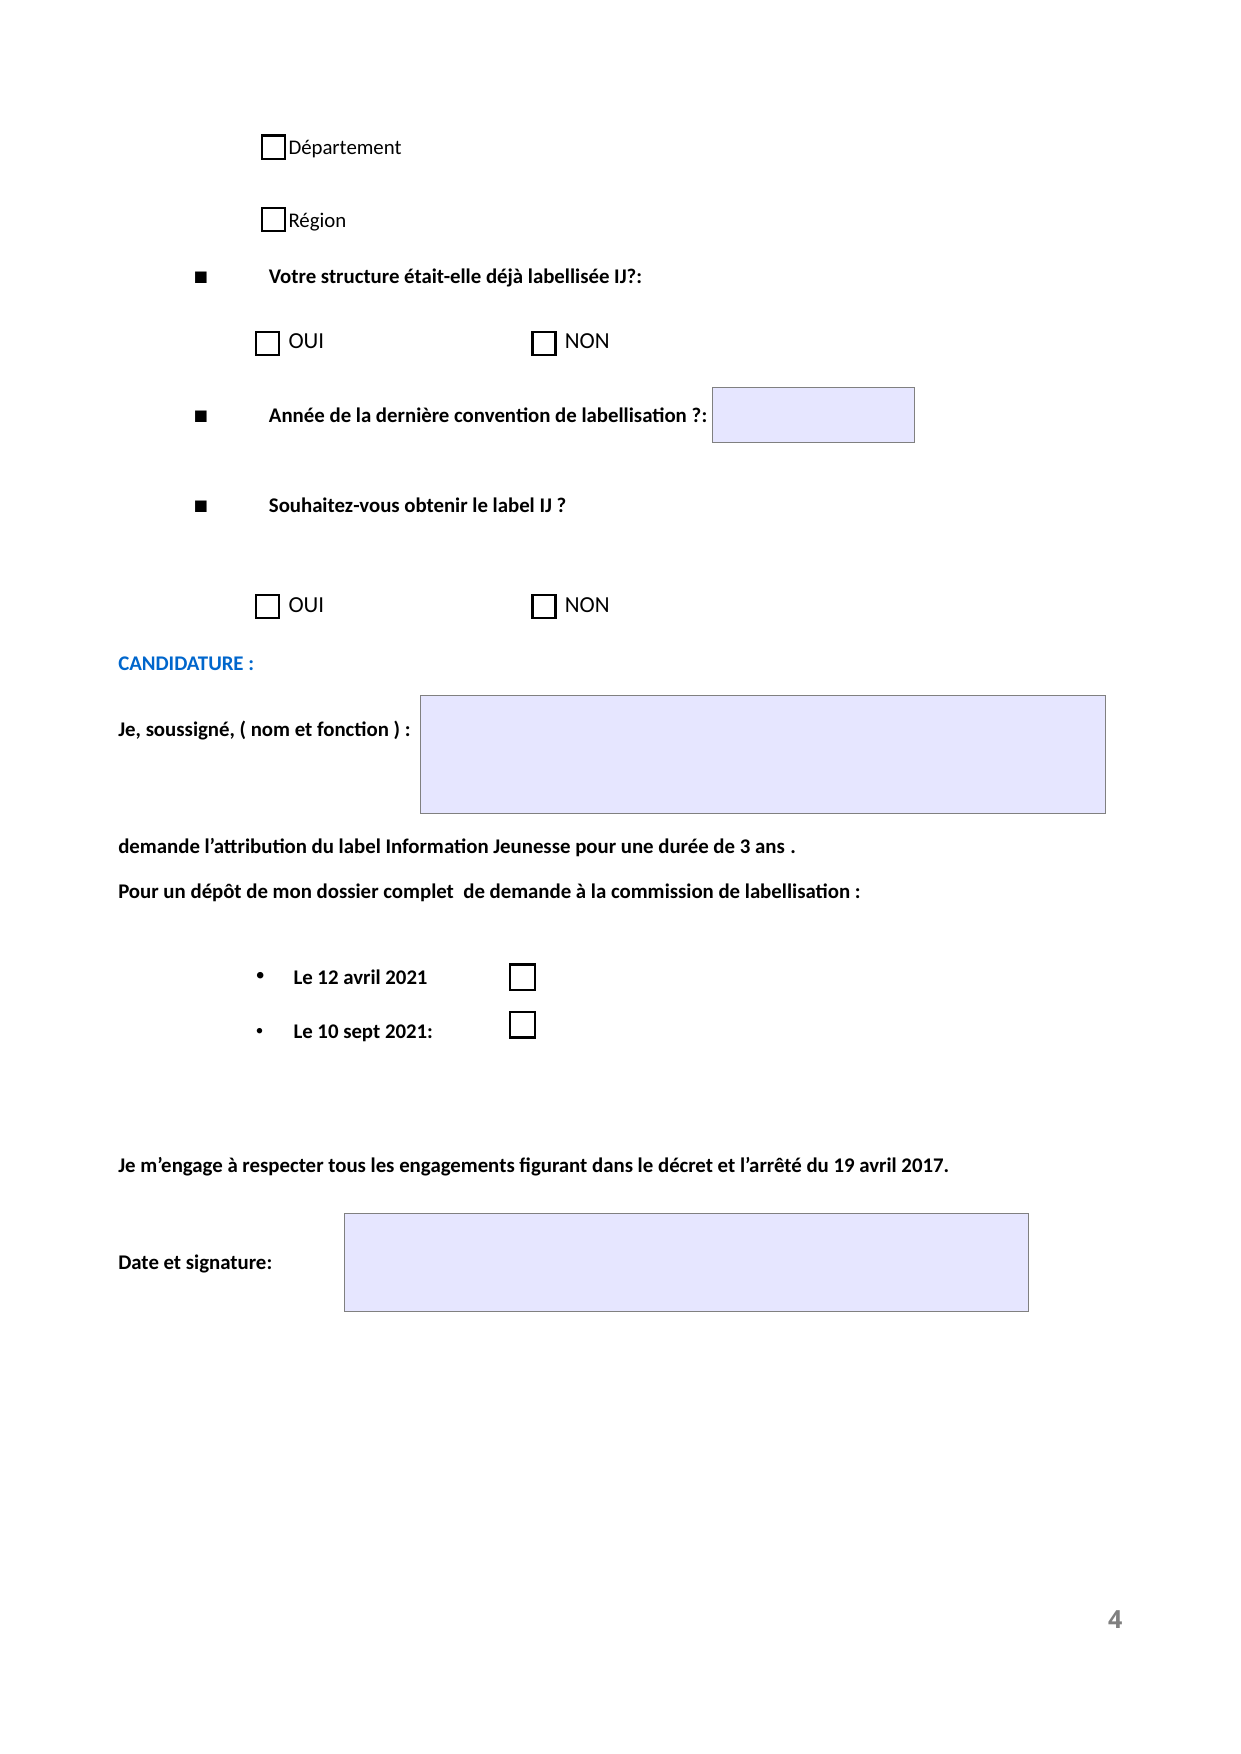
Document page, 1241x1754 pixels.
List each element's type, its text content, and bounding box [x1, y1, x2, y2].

list Votre structure était-elle déjà labellisée IJ?: [195, 263, 1122, 289]
table_cell Le 10 sept 2021: [213, 1001, 502, 1062]
text [112, 118, 260, 176]
text Région [288, 191, 1122, 249]
text Pour un dépôt de mon dossier complet de demande à la commission de labellisation : [118, 878, 1122, 934]
table_header [502, 954, 998, 1001]
text Département [288, 118, 1122, 176]
text [1106, 695, 1122, 813]
table_header Le 12 avril 2021 [213, 954, 502, 1001]
list Année de la dernière convention de labellisation ?: [195, 387, 712, 442]
list [915, 387, 1122, 442]
text [112, 191, 260, 249]
list Souhaitez-vous obtenir le label IJ ? [195, 493, 1122, 518]
text Je m’engage à respecter tous les engagements figurant dans le décret et l’arrêté du 19 avril 2017. Date et signature: [118, 1152, 1122, 1311]
table_cell [502, 1001, 998, 1062]
text CANDIDATURE : [118, 650, 1122, 676]
text Je, soussigné, ( nom et fonction ) : [118, 695, 420, 813]
text demande l’attribution du label Information Jeunesse pour une durée de 3 ans . [118, 833, 1122, 858]
